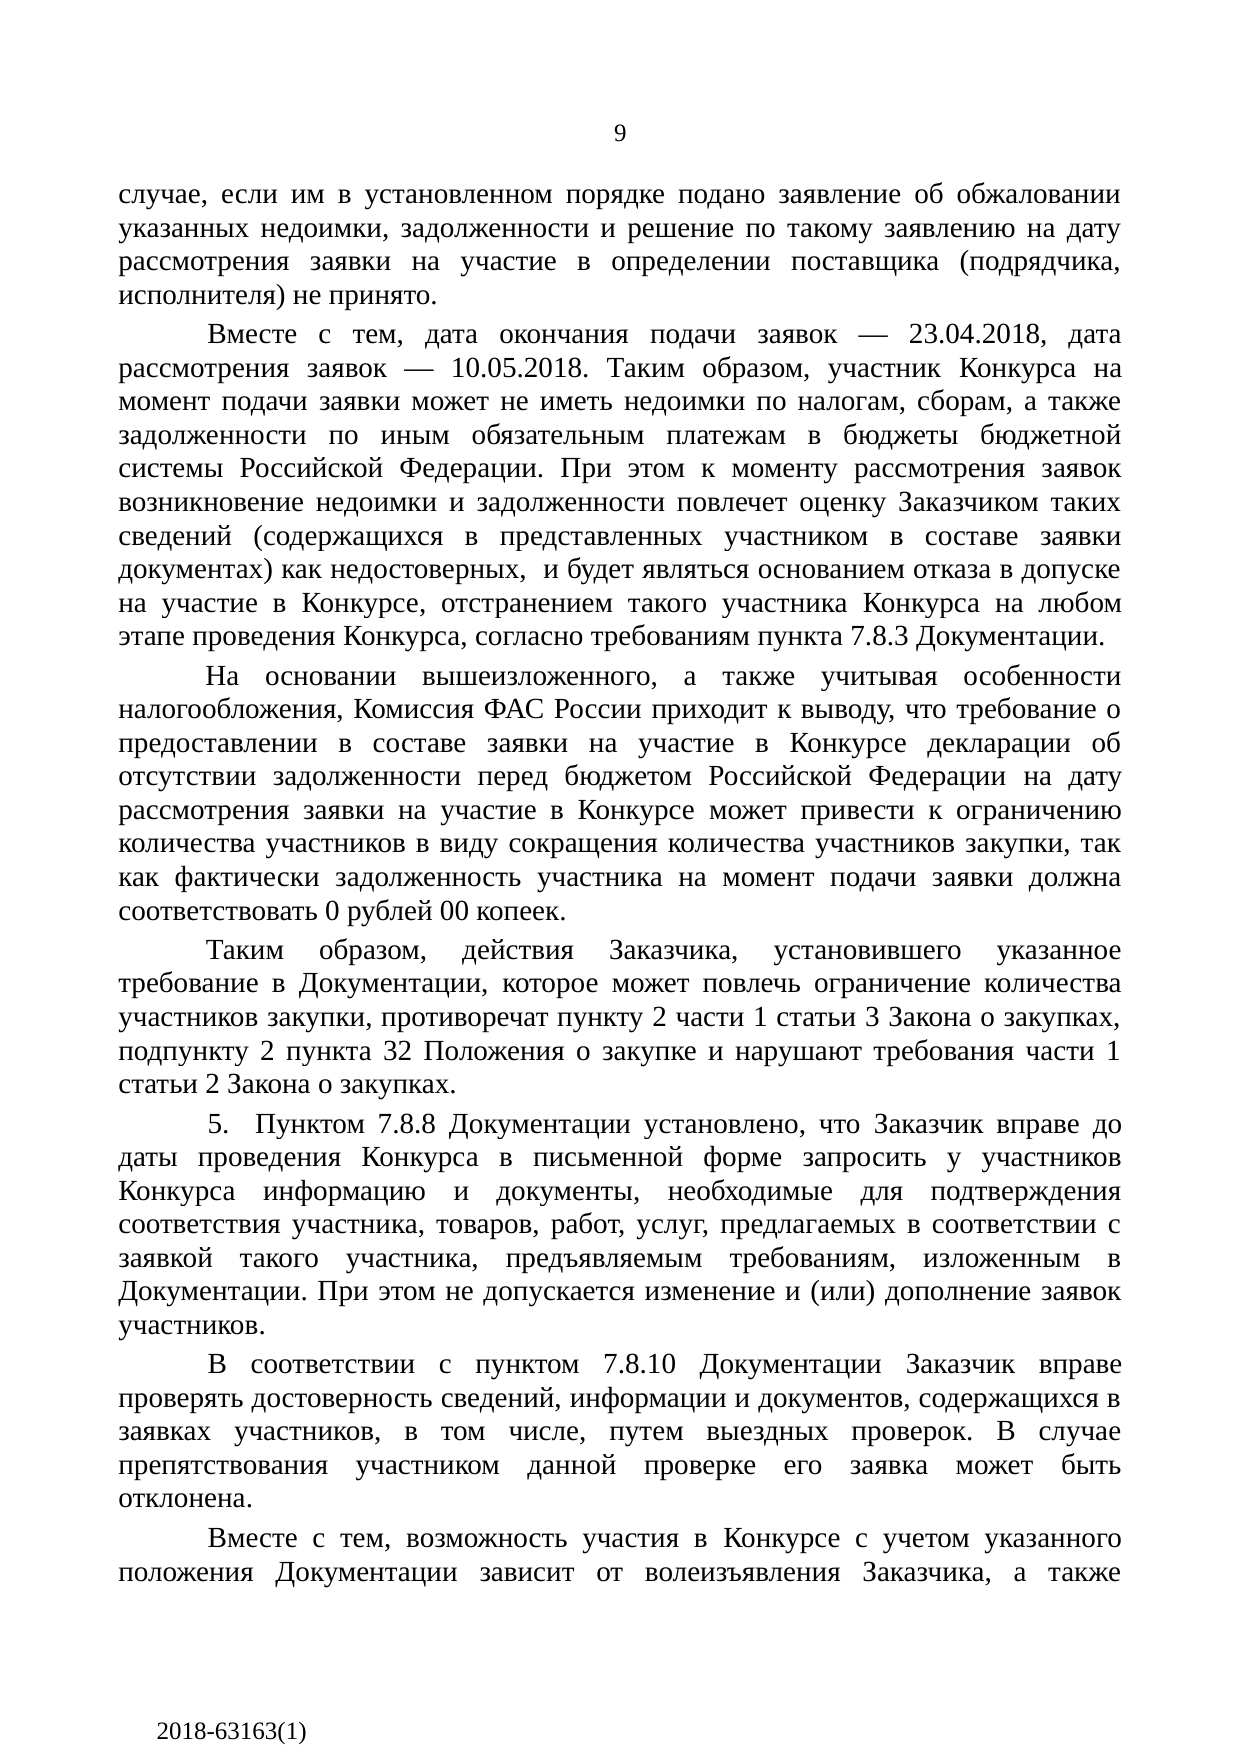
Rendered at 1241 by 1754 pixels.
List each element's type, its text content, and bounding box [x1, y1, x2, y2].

text В соответствии с пунктом 7.8.10 Документации Заказчик вправе проверять достоверность сведений, информации и документов, содержащихся в заявках участников, в том числе, путем выездных проверок. В случае препятствования участником данной проверке его заявка может быть отклонена. [118, 1346, 1122, 1514]
text Вместе с тем, возможность участия в Конкурсе с учетом указанного положения Документации зависит от волеизъявления Заказчика, а также [118, 1520, 1122, 1587]
text Вместе с тем, дата окончания подачи заявок — 23.04.2018, дата рассмотрения заявок — 10.05.2018. Таким образом, участник Конкурса на момент подачи заявки может не иметь недоимки по налогам, сборам, а также задолженности по иным обязательным платежам в бюджеты бюджетной системы Российской Федерации. При этом к моменту рассмотрения заявок возникновение недоимки и задолженности повлечет оценку Заказчиком таких сведений (содержащихся в представленных участником в составе заявки документах) как недостоверных, и будет являться основанием отказа в допуске на участие в Конкурсе, отстранением такого участника Конкурса на любом этапе проведения Конкурса, согласно требованиям пункта 7.8.3 Документации. [118, 316, 1122, 652]
text случае, если им в установленном порядке подано заявление об обжаловании указанных недоимки, задолженности и решение по такому заявлению на дату рассмотрения заявки на участие в определении поставщика (подрядчика, исполнителя) не принято. [118, 176, 1122, 311]
text На основании вышеизложенного, а также учитывая особенности налогообложения, Комиссия ФАС России приходит к выводу, что требование о предоставлении в составе заявки на участие в Конкурсе декларации об отсутствии задолженности перед бюджетом Российской Федерации на дату рассмотрения заявки на участие в Конкурсе может привести к ограничению количества участников в виду сокращения количества участников закупки, так как фактически задолженность участника на момент подачи заявки должна соответствовать 0 рублей 00 копеек. [118, 658, 1122, 926]
text Таким образом, действия Заказчика, установившего указанное требование в Документации, которое может повлечь ограничение количества участников закупки, противоречат пункту 2 части 1 статьи 3 Закона о закупках, подпункту 2 пункта 32 Положения о закупке и нарушают требования части 1 статьи 2 Закона о закупках. [118, 932, 1122, 1100]
text 5. Пунктом 7.8.8 Документации установлено, что Заказчик вправе до даты проведения Конкурса в письменной форме запросить у участников Конкурса информацию и документы, необходимые для подтверждения соответствия участника, товаров, работ, услуг, предлагаемых в соответствии с заявкой такого участника, предъявляемым требованиям, изложенным в Документации. При этом не допускается изменение и (или) дополнение заявок участников. [118, 1106, 1122, 1341]
